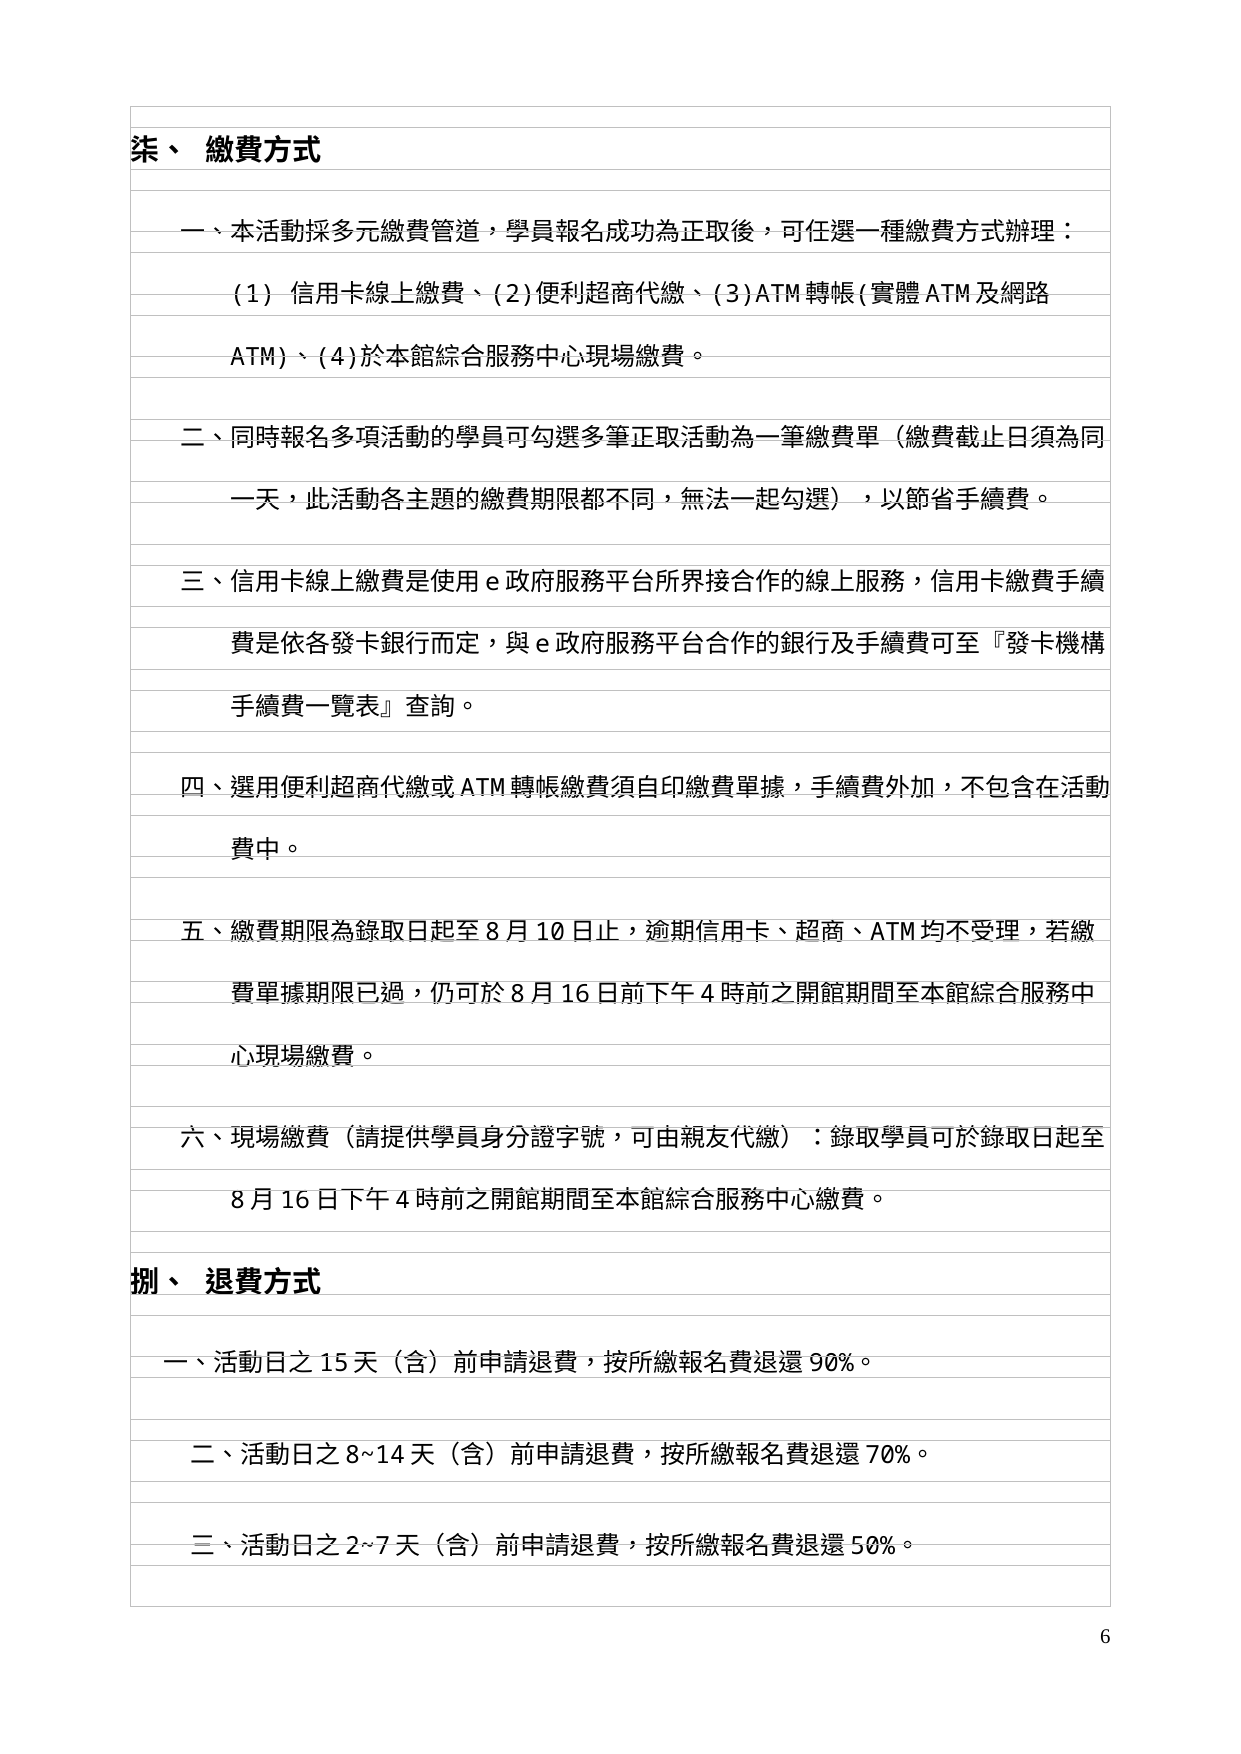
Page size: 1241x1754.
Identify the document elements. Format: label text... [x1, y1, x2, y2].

text 五、繳費期限為錄取日起至8月10日止，逾期信用卡、超商、ATM均不受理，若繳費單據期限已過，仍可於8月16日前下午4時前之開館期間至本館綜合服務中心現場繳費。 [180, 941, 1110, 981]
text 一、活動日之15天（含）前申請退費，按所繳報名費退還90%。 [131, 1357, 1110, 1377]
text [131, 1420, 1110, 1440]
text [180, 538, 1110, 544]
text 一、活動日之15天（含）前申請退費，按所繳報名費退還90%。 [131, 1319, 1110, 1356]
text 四、選用便利超商代繳或ATM轉帳繳費須自印繳費單據，手續費外加，不包含在活動費中。 [180, 744, 1110, 752]
text 五、繳費期限為錄取日起至8月10日止，逾期信用卡、超商、ATM均不受理，若繳費單據期限已過，仍可於8月16日前下午4時前之開館期間至本館綜合服務中心現場繳費。 [346, 1045, 1110, 1065]
text 四、選用便利超商代繳或ATM轉帳繳費須自印繳費單據，手續費外加，不包含在活動費中。 [180, 857, 1110, 869]
text 五、繳費期限為錄取日起至8月10日止，逾期信用卡、超商、ATM均不受理，若繳費單據期限已過，仍可於8月16日前下午4時前之開館期間至本館綜合服務中心現場繳費。 [180, 888, 1110, 919]
text 二、活動日之8~14天（含）前申請退費，按所繳報名費退還70%。 [131, 1441, 1110, 1473]
list 退費方式 [131, 1253, 1110, 1294]
text [180, 1170, 1110, 1190]
text 一、本活動採多元繳費管道，學員報名成功為正取後，可任選一種繳費方式辦理：(1) 信用卡線上繳費、(2)便利超商代繳、(3)ATM轉帳(實體ATM及網路ATM)、(4)於本館綜合服務中心現場繳費。 [180, 232, 1110, 252]
text 三、活動日之2~7天（含）前申請退費，按所繳報名費退還50%。 [131, 1545, 1110, 1565]
text 三、活動日之2~7天（含）前申請退費，按所繳報名費退還50%。 [131, 1503, 1110, 1544]
list [131, 1295, 1110, 1300]
text 五、繳費期限為錄取日起至8月10日止，逾期信用卡、超商、ATM均不受理，若繳費單據期限已過，仍可於8月16日前下午4時前之開館期間至本館綜合服務中心現場繳費。 [180, 1066, 1110, 1075]
text [180, 607, 1110, 627]
text 一、本活動採多元繳費管道，學員報名成功為正取後，可任選一種繳費方式辦理：(1) 信用卡線上繳費、(2)便利超商代繳、(3)ATM轉帳(實體ATM及網路ATM)、(4)於本館綜合服務中心現場繳費。 [180, 191, 1110, 231]
text 五、繳費期限為錄取日起至8月10日止，逾期信用卡、超商、ATM均不受理，若繳費單據期限已過，仍可於8月16日前下午4時前之開館期間至本館綜合服務中心現場繳費。 [526, 920, 607, 940]
text [180, 670, 1110, 690]
text 五、繳費期限為錄取日起至8月10日止，逾期信用卡、超商、ATM均不受理，若繳費單據期限已過，仍可於8月16日前下午4時前之開館期間至本館綜合服務中心現場繳費。 [180, 1003, 1110, 1044]
list [131, 1238, 1110, 1252]
text 手續費一覽表』查詢。 [180, 691, 1110, 725]
text 五、繳費期限為錄取日起至8月10日止，逾期信用卡、超商、ATM均不受理，若繳費單據期限已過，仍可於8月16日前下午4時前之開館期間至本館綜合服務中心現場繳費。 [347, 982, 435, 1002]
text 二、同時報名多項活動的學員可勾選多筆正取活動為一筆繳費單（繳費截止日須為同一天，此活動各主題的繳費期限都不同，無法一起勾選），以節省手續費。 [180, 441, 1110, 481]
text 五、繳費期限為錄取日起至8月10日止，逾期信用卡、超商、ATM均不受理，若繳費單據期限已過，仍可於8月16日前下午4時前之開館期間至本館綜合服務中心現場繳費。 [180, 1045, 268, 1065]
text 四、選用便利超商代繳或ATM轉帳繳費須自印繳費單據，手續費外加，不包含在活動費中。 [180, 795, 1110, 815]
text 五、繳費期限為錄取日起至8月10日止，逾期信用卡、超商、ATM均不受理，若繳費單據期限已過，仍可於8月16日前下午4時前之開館期間至本館綜合服務中心現場繳費。 [933, 982, 1023, 1002]
text 一、本活動採多元繳費管道，學員報名成功為正取後，可任選一種繳費方式辦理：(1) 信用卡線上繳費、(2)便利超商代繳、(3)ATM轉帳(實體ATM及網路ATM)、(4)於本館綜合服務中心現場繳費。 [180, 316, 1110, 356]
text [131, 1411, 1110, 1419]
list 繳費方式 [131, 128, 1110, 169]
text 8月16日下午4時前之開館期間至本館綜合服務中心繳費。 [180, 1191, 1110, 1219]
text 二、同時報名多項活動的學員可勾選多筆正取活動為一筆繳費單（繳費截止日須為同一天，此活動各主題的繳費期限都不同，無法一起勾選），以節省手續費。 [180, 420, 1110, 440]
text 二、同時報名多項活動的學員可勾選多筆正取活動為一筆繳費單（繳費截止日須為同一天，此活動各主題的繳費期限都不同，無法一起勾選），以節省手續費。 [180, 394, 1110, 419]
text 二、同時報名多項活動的學員可勾選多筆正取活動為一筆繳費單（繳費截止日須為同一天，此活動各主題的繳費期限都不同，無法一起勾選），以節省手續費。 [180, 482, 1110, 502]
text 四、選用便利超商代繳或ATM轉帳繳費須自印繳費單據，手續費外加，不包含在活動費中。 [180, 753, 1110, 794]
text 一、本活動採多元繳費管道，學員報名成功為正取後，可任選一種繳費方式辦理：(1) 信用卡線上繳費、(2)便利超商代繳、(3)ATM轉帳(實體ATM及網路ATM)、(4)於本館綜合服務中心現場繳費。 [180, 295, 1110, 315]
text 一、本活動採多元繳費管道，學員報名成功為正取後，可任選一種繳費方式辦理：(1) 信用卡線上繳費、(2)便利超商代繳、(3)ATM轉帳(實體ATM及網路ATM)、(4)於本館綜合服務中心現場繳費。 [180, 357, 1110, 375]
text 五、繳費期限為錄取日起至8月10日止，逾期信用卡、超商、ATM均不受理，若繳費單據期限已過，仍可於8月16日前下午4時前之開館期間至本館綜合服務中心現場繳費。 [829, 920, 942, 940]
text 六、現場繳費（請提供學員身分證字號，可由親友代繳）：錄取學員可於錄取日起至 [180, 1128, 1110, 1169]
text 費是依各發卡銀行而定，與e政府服務平台合作的銀行及手續費可至『發卡機構 [180, 628, 1110, 669]
text 三、信用卡線上繳費是使用e政府服務平台所界接合作的線上服務，信用卡繳費手續 [180, 566, 1110, 606]
text [180, 1107, 1110, 1127]
text 四、選用便利超商代繳或ATM轉帳繳費須自印繳費單據，手續費外加，不包含在活動費中。 [180, 816, 1110, 856]
text 一、本活動採多元繳費管道，學員報名成功為正取後，可任選一種繳費方式辦理：(1) 信用卡線上繳費、(2)便利超商代繳、(3)ATM轉帳(實體ATM及網路ATM)、(4)於本館綜合服務中心現場繳費。 [180, 253, 1110, 294]
text 二、同時報名多項活動的學員可勾選多筆正取活動為一筆繳費單（繳費截止日須為同一天，此活動各主題的繳費期限都不同，無法一起勾選），以節省手續費。 [180, 503, 1110, 519]
text [180, 1094, 1110, 1106]
text [180, 545, 1110, 565]
text 五、繳費期限為錄取日起至8月10日止，逾期信用卡、超商、ATM均不受理，若繳費單據期限已過，仍可於8月16日前下午4時前之開館期間至本館綜合服務中心現場繳費。 [551, 982, 682, 1002]
list [131, 107, 1110, 127]
